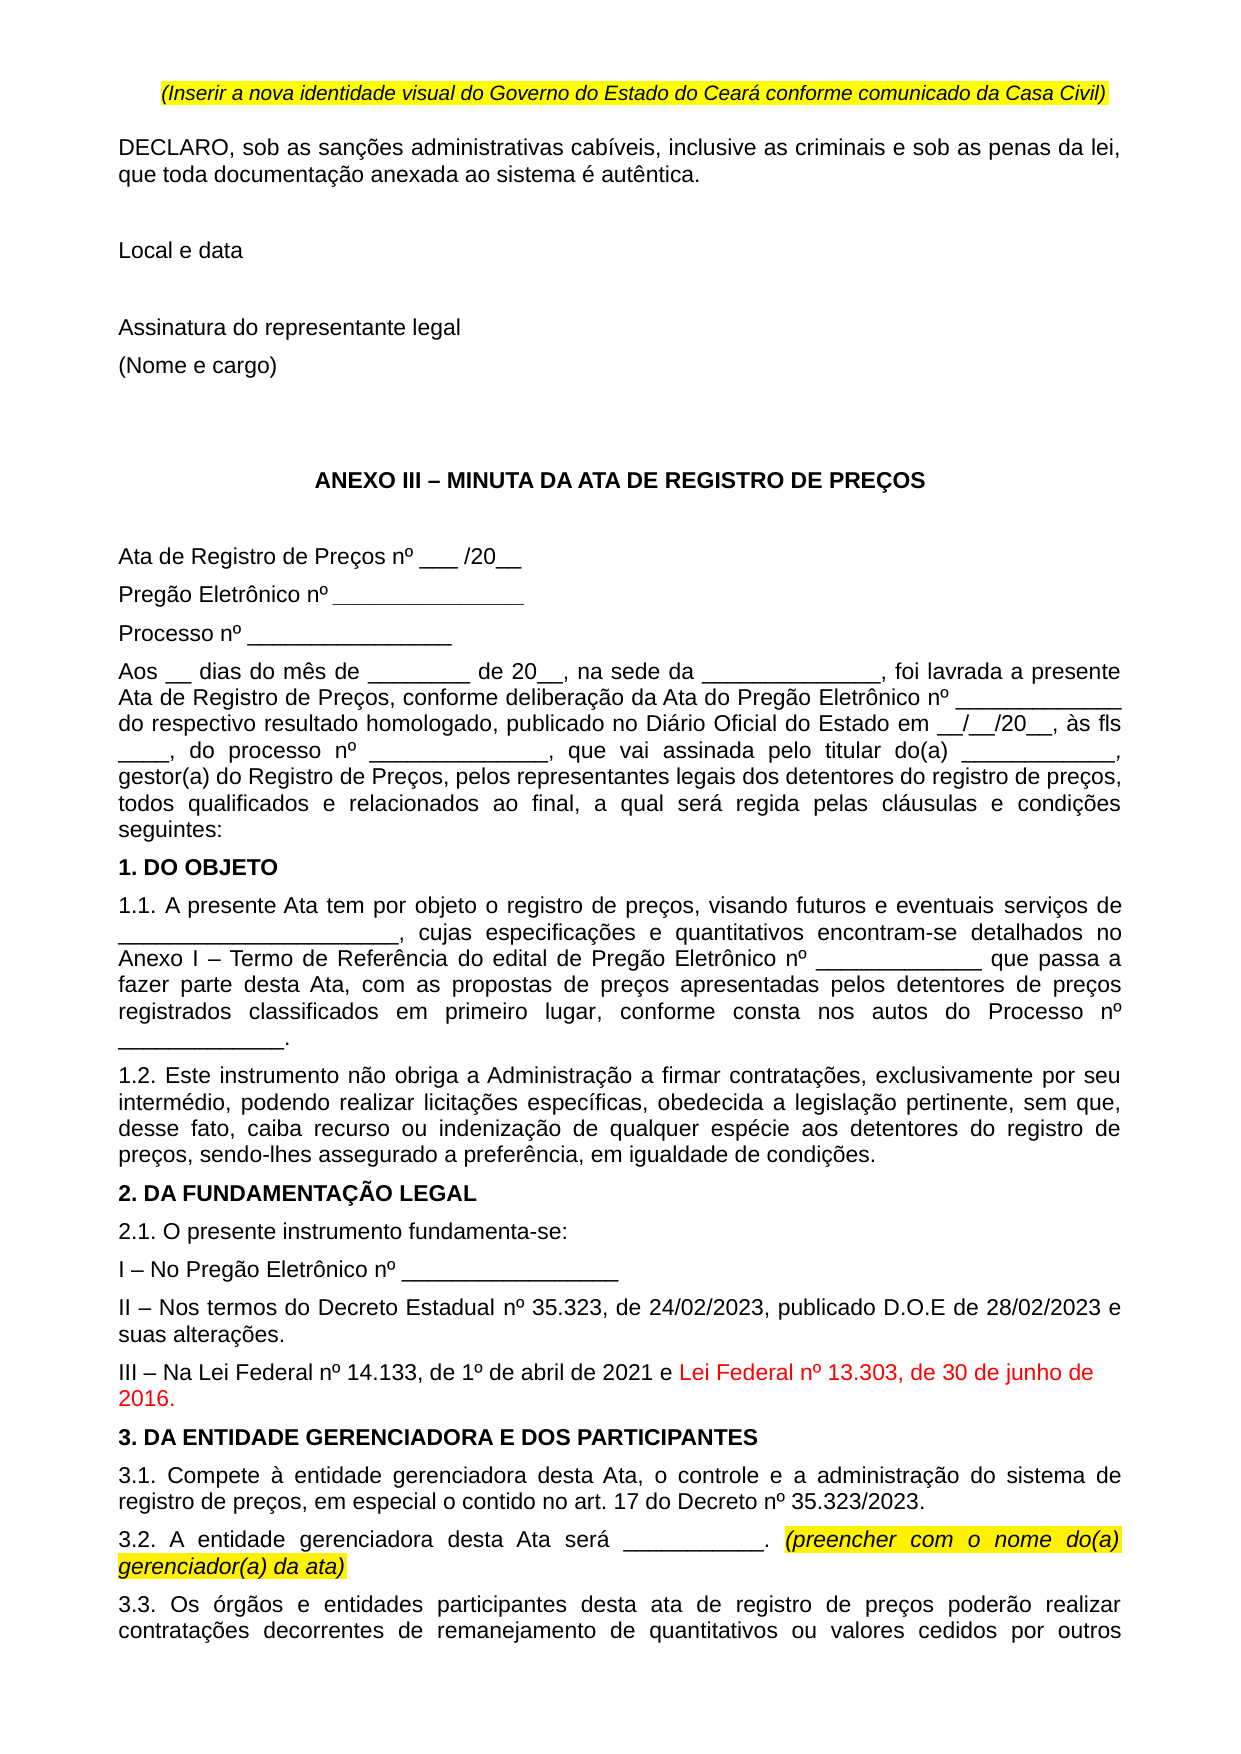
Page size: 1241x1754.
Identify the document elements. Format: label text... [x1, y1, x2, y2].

text Processo nº ________________ [118, 619, 1122, 646]
text 3.2. A entidade gerenciadora desta Ata será ___________. (preencher com o nome do(a) gerenciador(a) da ata) [118, 1526, 1122, 1579]
text 2. DA FUNDAMENTAÇÃO LEGAL [118, 1179, 1122, 1206]
text Pregão Eletrônico nº _______________ [118, 581, 1122, 608]
text III – Na Lei Federal nº 14.133, de 1º de abril de 2021 e Lei Federal nº 13.303, de 30 de junho de 2016. [118, 1359, 1122, 1412]
text Ata de Registro de Preços nº ___ /20__ [118, 543, 1122, 569]
text 1.1. A presente Ata tem por objeto o registro de preços, visando futuros e eventuais serviços de ______________________, cujas especificações e quantitativos encontram-se detalhados no Anexo I – Termo de Referência do edital de Pregão Eletrônico nº _____________ que passa a fazer parte desta Ata, com as propostas de preços apresentadas pelos detentores de preços registrados classificados em primeiro lugar, conforme consta nos autos do Processo nº _____________. [118, 892, 1122, 1050]
text ANEXO III – MINUTA DA ATA DE REGISTRO DE PREÇOS [118, 467, 1122, 493]
text II – Nos termos do Decreto Estadual nº 35.323, de 24/02/2023, publicado D.O.E de 28/02/2023 e suas alterações. [118, 1294, 1122, 1347]
text 3.3. Os órgãos e entidades participantes desta ata de registro de preços poderão realizar contratações decorrentes de remanejamento de quantitativos ou valores cedidos por outros [118, 1591, 1122, 1643]
text (Nome e cargo) [118, 352, 1122, 378]
text Local e data [118, 237, 1122, 263]
text Aos __ dias do mês de ________ de 20__, na sede da ______________, foi lavrada a presente Ata de Registro de Preços, conforme deliberação da Ata do Pregão Eletrônico nº _____________ do respectivo resultado homologado, publicado no Diário Oficial do Estado em __/__/20__, às fls ____, do processo nº ______________, que vai assinada pelo titular do(a) ____________, gestor(a) do Registro de Preços, pelos representantes legais dos detentores do registro de preços, todos qualificados e relacionados ao final, a qual será regida pelas cláusulas e condições seguintes: [118, 658, 1122, 842]
text 1.2. Este instrumento não obriga a Administração a firmar contratações, exclusivamente por seu intermédio, podendo realizar licitações específicas, obedecida a legislação pertinente, sem que, desse fato, caiba recurso ou indenização de qualquer espécie aos detentores do registro de preços, sendo-lhes assegurado a preferência, em igualdade de condições. [118, 1062, 1122, 1168]
text 2.1. O presente instrumento fundamenta-se: [118, 1218, 1122, 1244]
text DECLARO, sob as sanções administrativas cabíveis, inclusive as criminais e sob as penas da lei, que toda documentação anexada ao sistema é autêntica. [118, 134, 1122, 187]
text I – No Pregão Eletrônico nº _________________ [118, 1256, 1122, 1282]
text 3. DA ENTIDADE GERENCIADORA E DOS PARTICIPANTES [118, 1423, 1122, 1450]
list 1. DO OBJETO [118, 854, 1122, 880]
text 3.1. Compete à entidade gerenciadora desta Ata, o controle e a administração do sistema de registro de preços, em especial o contido no art. 17 do Decreto nº 35.323/2023. [118, 1462, 1122, 1514]
text Assinatura do representante legal [118, 314, 1122, 340]
